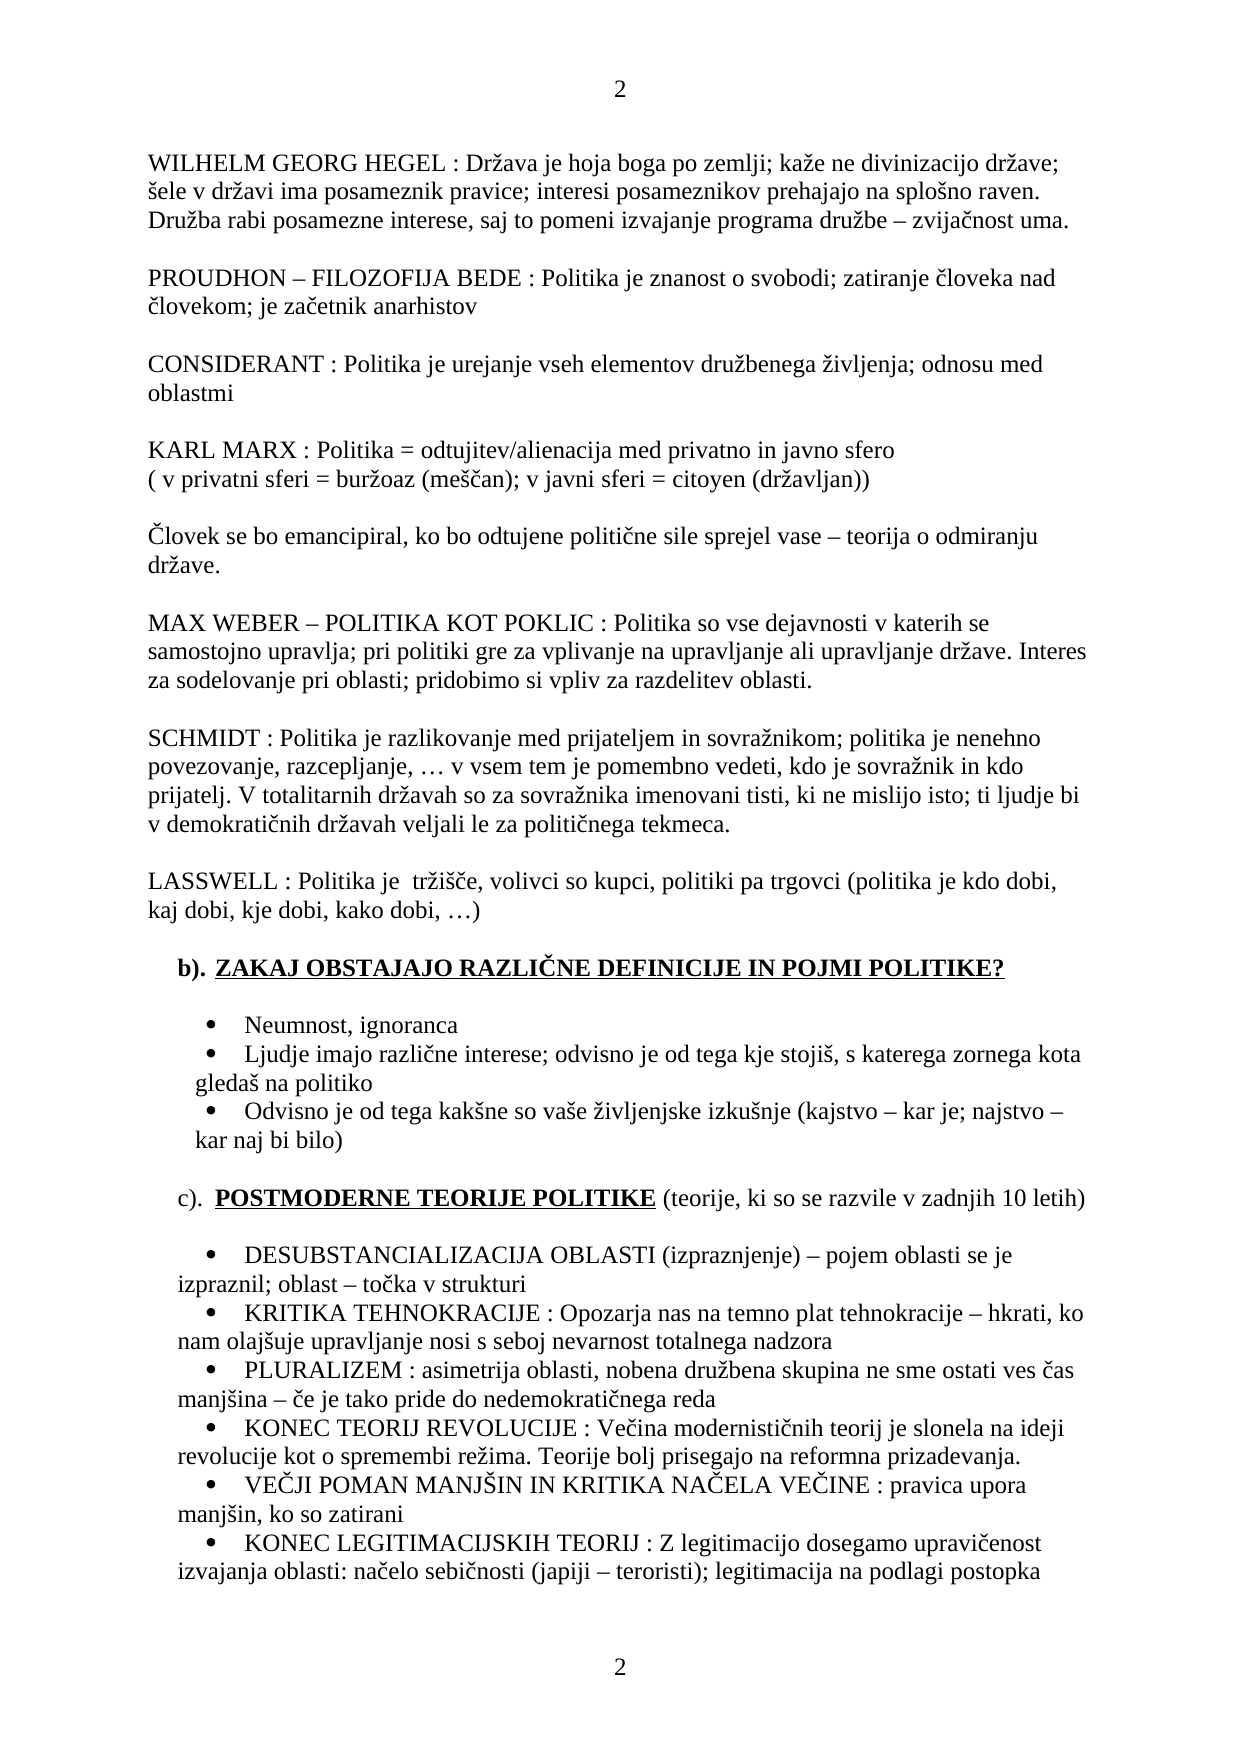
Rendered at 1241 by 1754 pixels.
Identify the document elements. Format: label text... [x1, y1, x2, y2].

text CONSIDERANT : Politika je urejanje vseh elementov družbenega življenja; odnosu med oblastmi [148, 349, 1093, 406]
list Odvisno je od tega kakšne so vaše življenjske izkušnje (kajstvo – kar je; najstvo – kar naj bi bilo) [195, 1096, 1093, 1154]
list DESUBSTANCIALIZACIJA OBLASTI (izpraznjenje) – pojem oblasti se je izpraznil; oblast – točka v strukturi [177, 1240, 1093, 1298]
list KRITIKA TEHNOKRACIJE : Opozarja nas na temno plat tehnokracije – hkrati, ko nam olajšuje upravljanje nosi s seboj nevarnost totalnega nadzora [177, 1298, 1093, 1355]
text LASSWELL : Politika je tržišče, volivci so kupci, politiki pa trgovci (politika je kdo dobi, kaj dobi, kje dobi, kako dobi, …) [148, 866, 1093, 924]
list Neumnost, ignoranca [195, 1010, 1093, 1039]
text WILHELM GEORG HEGEL : Država je hoja boga po zemlji; kaže ne divinizacijo države; šele v državi ima posameznik pravice; interesi posameznikov prehajajo na splošno raven. Družba rabi posamezne interese, saj to pomeni izvajanje programa družbe – zvijačnost uma. [148, 148, 1093, 234]
list Ljudje imajo različne interese; odvisno je od tega kje stojiš, s katerega zornega kota gledaš na politiko [195, 1039, 1093, 1096]
text SCHMIDT : Politika je razlikovanje med prijateljem in sovražnikom; politika je nenehno povezovanje, razcepljanje, … v vsem tem je pomembno vedeti, kdo je sovražnik in kdo prijatelj. V totalitarnih državah so za sovražnika imenovani tisti, ki ne mislijo isto; ti ljudje bi v demokratičnih državah veljali le za političnega tekmeca. [148, 723, 1093, 838]
list KONEC TEORIJ REVOLUCIJE : Večina modernističnih teorij je slonela na ideji revolucije kot o spremembi režima. Teorije bolj prisegajo na reformna prizadevanja. [177, 1413, 1093, 1470]
text Človek se bo emancipiral, ko bo odtujene politične sile sprejel vase – teorija o odmiranju države. [148, 521, 1093, 579]
list PLURALIZEM : asimetrija oblasti, nobena družbena skupina ne sme ostati ves čas manjšina – če je tako pride do nedemokratičnega reda [177, 1355, 1093, 1413]
text MAX WEBER – POLITIKA KOT POKLIC : Politika so vse dejavnosti v katerih se samostojno upravlja; pri politiki gre za vplivanje na upravljanje ali upravljanje države. Interes za sodelovanje pri oblasti; pridobimo si vpliv za razdelitev oblasti. [148, 608, 1093, 694]
list VEČJI POMAN MANJŠIN IN KRITIKA NAČELA VEČINE : pravica upora manjšin, ko so zatirani [177, 1470, 1093, 1528]
text KARL MARX : Politika = odtujitev/alienacija med privatno in javno sfero [148, 435, 1093, 464]
list ZAKAJ OBSTAJAJO RAZLIČNE DEFINICIJE IN POJMI POLITIKE? [148, 953, 1093, 981]
text ( v privatni sferi = buržoaz (meščan); v javni sferi = citoyen (državljan)) [148, 464, 1093, 493]
text PROUDHON – FILOZOFIJA BEDE : Politika je znanost o svobodi; zatiranje človeka nad človekom; je začetnik anarhistov [148, 263, 1093, 320]
list KONEC LEGITIMACIJSKIH TEORIJ : Z legitimacijo dosegamo upravičenost izvajanja oblasti: načelo sebičnosti (japiji – teroristi); legitimacija na podlagi postopka [177, 1528, 1093, 1585]
list POSTMODERNE TEORIJE POLITIKE (teorije, ki so se razvile v zadnjih 10 letih) [148, 1183, 1093, 1211]
